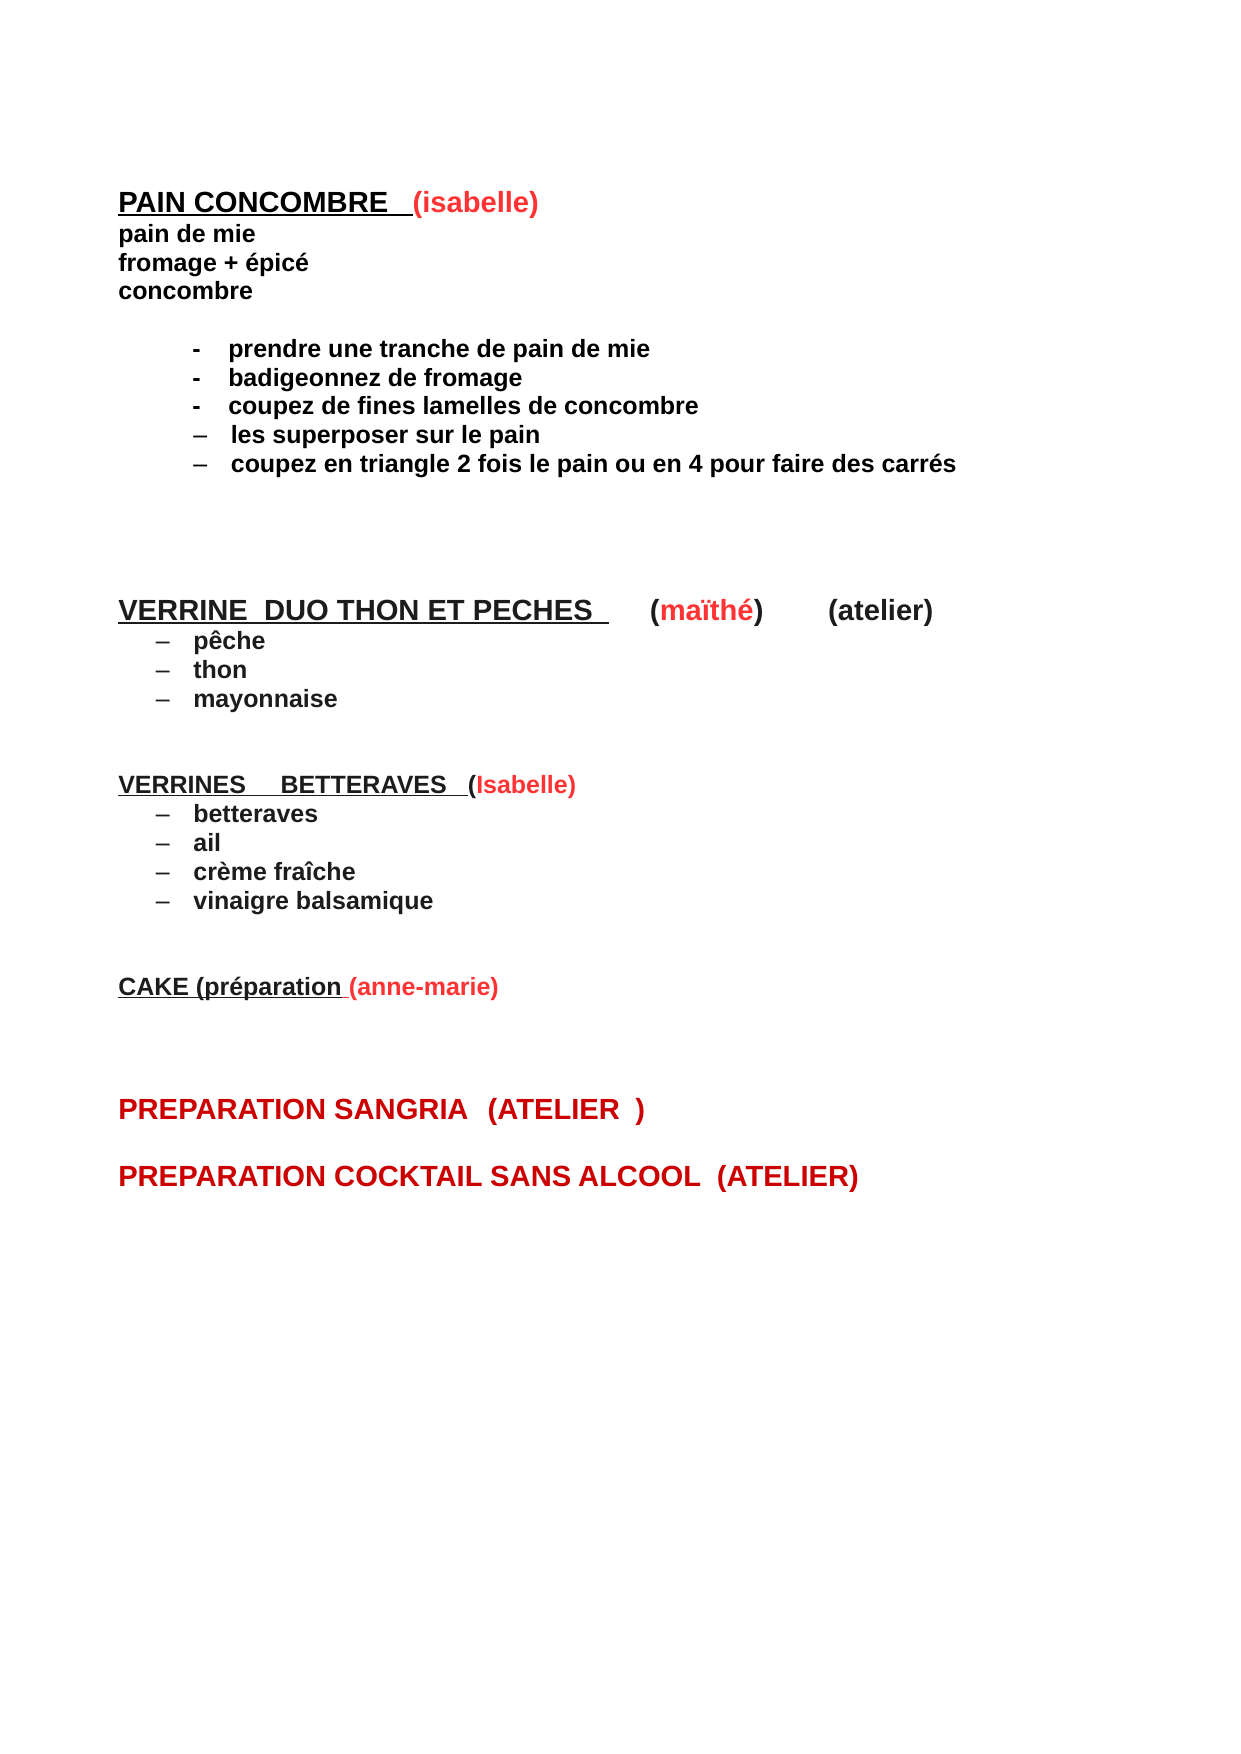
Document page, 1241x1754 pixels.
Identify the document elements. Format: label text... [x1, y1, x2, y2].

text pain de mie [118, 219, 1122, 247]
list betteraves [156, 799, 1122, 828]
list coupez en triangle 2 fois le pain ou en 4 pour faire des carrés [193, 449, 1122, 478]
text PREPARATION COCKTAIL SANS ALCOOL (ATELIER) [118, 1159, 1122, 1192]
list pêche [156, 626, 1122, 655]
text - coupez de fines lamelles de concombre [118, 391, 1122, 420]
list vinaigre balsamique [156, 886, 1122, 914]
text - prendre une tranche de pain de mie [118, 334, 1122, 362]
list les superposer sur le pain [193, 420, 1122, 449]
list crème fraîche [156, 857, 1122, 886]
text VERRINES BETTERAVES (Isabelle) [118, 770, 1122, 799]
text PAIN CONCOMBRE (isabelle) [118, 185, 1122, 219]
list ail [156, 828, 1122, 857]
text - badigeonnez de fromage [118, 362, 1122, 391]
list mayonnaise [156, 684, 1122, 713]
text VERRINE DUO THON ET PECHES (maïthé) (atelier) [118, 593, 1122, 626]
text PREPARATION SANGRIA (ATELIER ) [118, 1092, 1122, 1125]
text CAKE (préparation (anne-marie) [118, 972, 1122, 1001]
text concombre [118, 276, 1122, 305]
text fromage + épicé [118, 247, 1122, 276]
list thon [156, 655, 1122, 684]
